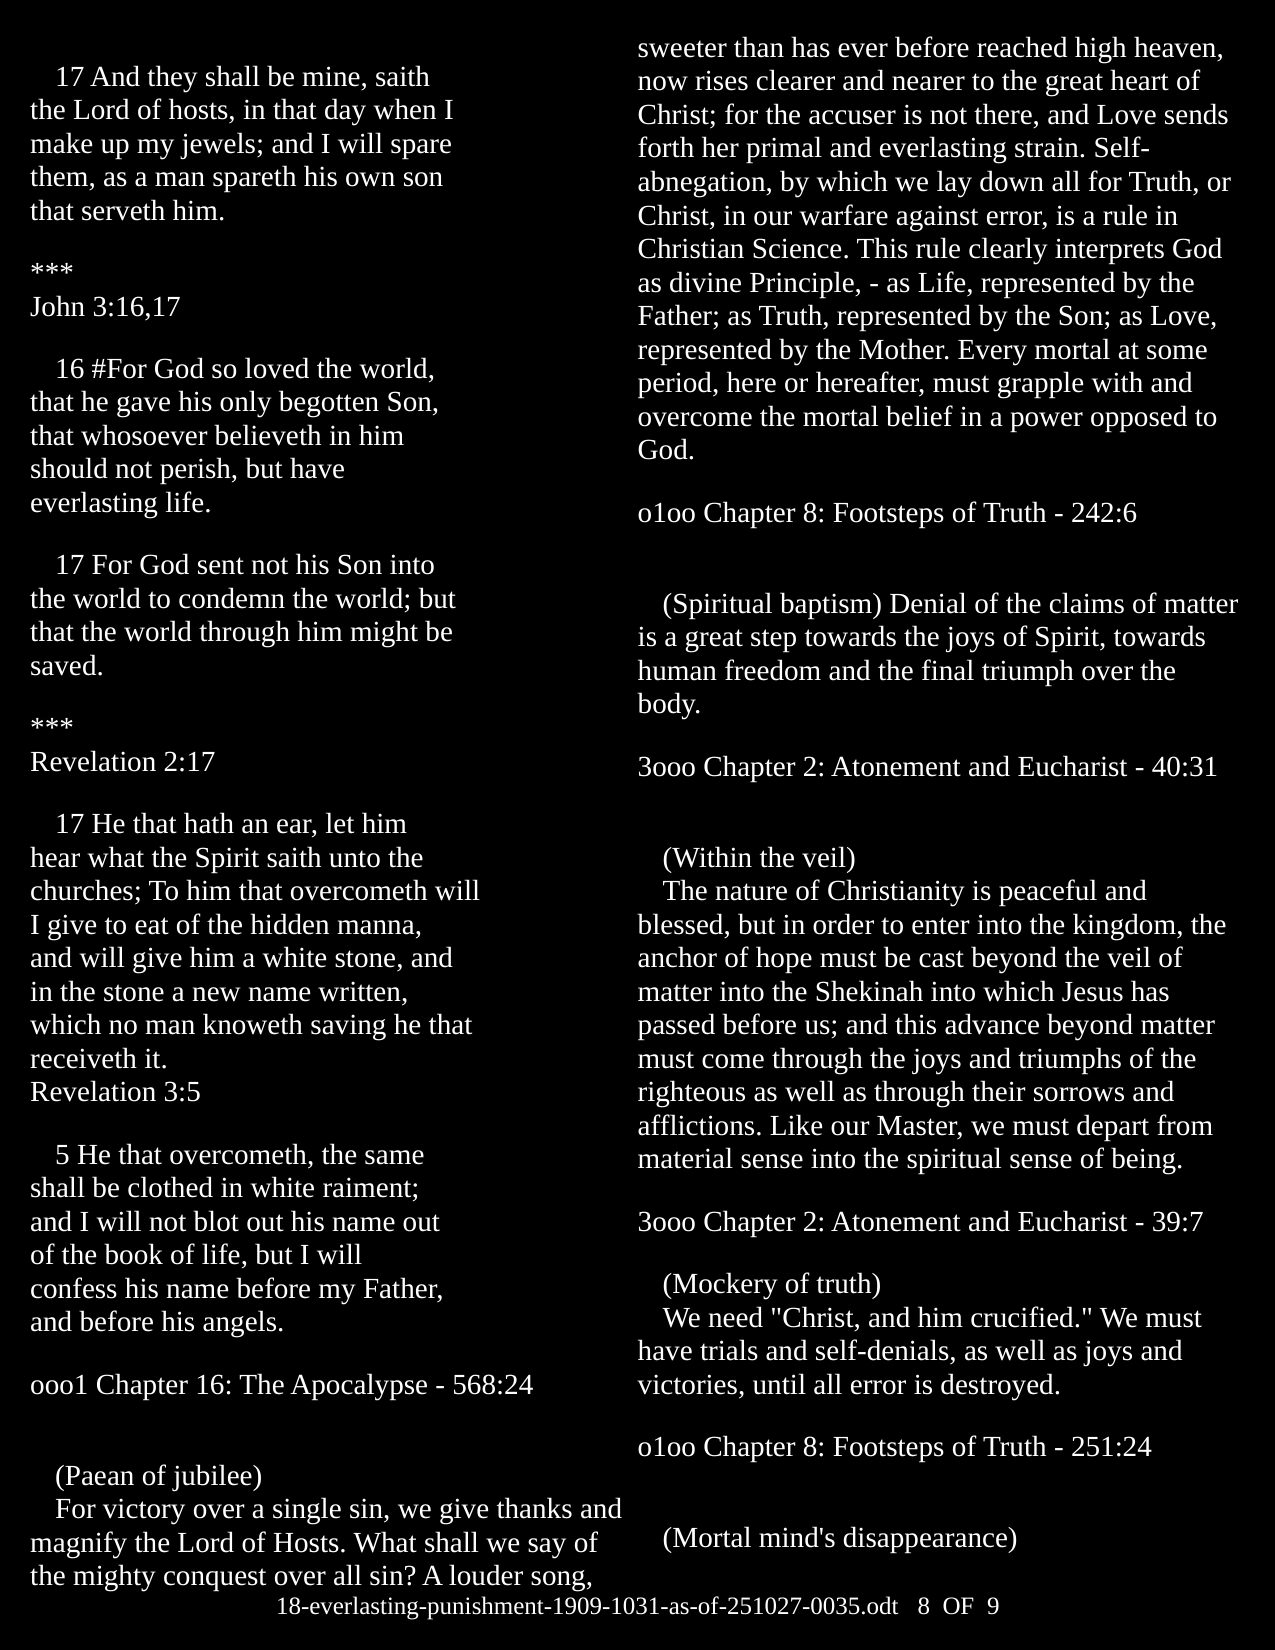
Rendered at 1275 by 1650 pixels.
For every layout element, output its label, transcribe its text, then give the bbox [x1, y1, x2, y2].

text Psalm 98:1,2 1 O sing unto the Lord a new song; for he hath done marvellous things: his right hand, and his holy arm, hath gotten him the victory. 2 The Lord hath made known his salvation: his righteousness hath he openly shewed in the sight of the heathen. *** Malachi 3:16,17 16 #Then they that feared the Lord spake often one to another: and the Lord hearkened, and heard it, and a book of remembrance was written before him for them that feared the Lord, and that thought upon his name. 17 And they shall be mine, saith the Lord of hosts, in that day when I make up my jewels; and I will spare them, as a man spareth his own son that serveth him. *** John 3:16,17 16 #For God so loved the world, that he gave his only begotten Son, that whosoever believeth in him should not perish, but have everlasting life. 17 For God sent not his Son into the world to condemn the world; but that the world through him might be saved. *** Revelation 2:17 17 He that hath an ear, let him hear what the Spirit saith unto the churches; To him that overcometh will I give to eat of the hidden manna, and will give him a white stone, and in the stone a new name written, which no man knoweth saving he that receiveth it. Revelation 3:5 5 He that overcometh, the same shall be clothed in white raiment; and I will not blot out his name out of the book of life, but I will confess his name before my Father, and before his angels. ooo1 Chapter 16: The Apocalypse - 568:24 (Paean of jubilee) For victory over a single sin, we give thanks and magnify the Lord of Hosts. What shall we say of the mighty conquest over all sin? A louder song, sweeter than has ever before reached high heaven, now rises clearer and nearer to the great heart of Christ; for the accuser is not there, and Love sends forth her primal and everlasting strain. Self-abnegation, by which we lay down all for Truth, or Christ, in our warfare against error, is a rule in Christian Science. This rule clearly interprets God as divine Principle, - as Life, represented by the Father; as Truth, represented by the Son; as Love, represented by the Mother. Every mortal at some period, here or hereafter, must grapple with and overcome the mortal belief in a power opposed to God. o1oo Chapter 8: Footsteps of Truth - 242:6 (Spiritual baptism) Denial of the claims of matter is a great step towards the joys of Spirit, towards human freedom and the final triumph over the body. 3ooo Chapter 2: Atonement and Eucharist - 40:31 (Within the veil) The nature of Christianity is peaceful and blessed, but in order to enter into the kingdom, the anchor of hope must be cast beyond the veil of matter into the Shekinah into which Jesus has passed before us; and this advance beyond matter must come through the joys and triumphs of the righteous as well as through their sorrows and afflictions. Like our Master, we must depart from material sense into the spiritual sense of being. 3ooo Chapter 2: Atonement and Eucharist - 39:7 (Mockery of truth) We need "Christ, and him crucified." We must have trials and self-denials, as well as joys and victories, until all error is destroyed. o1oo Chapter 8: Footsteps of Truth - 251:24 (Mortal mind's disappearance) This process of higher spiritual understanding improves mankind until error disappears, and nothing is left which deserves to perish or to be punished. Subheadings in this lesson 18 1 - Justice and recompense 18 1 - Embryonic sinful thoughts 18 1 - Righteous retribution 18 1 - Asking amiss 18 1 - Mental conspirators 18 2 - Retribution and remorse 18 2 - Pardon and amendment 18 2 - The robe of Science 18 2 - Expiation by suffering 18 2 - Sin is punished 18 3 - Justice and substitution 18 3 - Evil let loose 18 3 - Murder brings its curse 18 3 - Progress demanded 18 3 - Day of judgment 18 4 - Sorrow and reformation 18 4 - Conversion of Saul 18 4 - Image of the beast 18 4 - Peremptory demands 18 4 - Moral courage 18 4 - Final purpose 18 5 - Pardon and amendment 18 5 - Sin is punished 18 5 - -30- Divine pardon 18 5 - Day of judgment 18 6 - Paean of jubilee 18 6 - Spiritual baptism 18 6 - Within the veil 18 6 - Mockery of truth 18 6 - Mortal mind's disappearance [30, 30, 1245, 1561]
